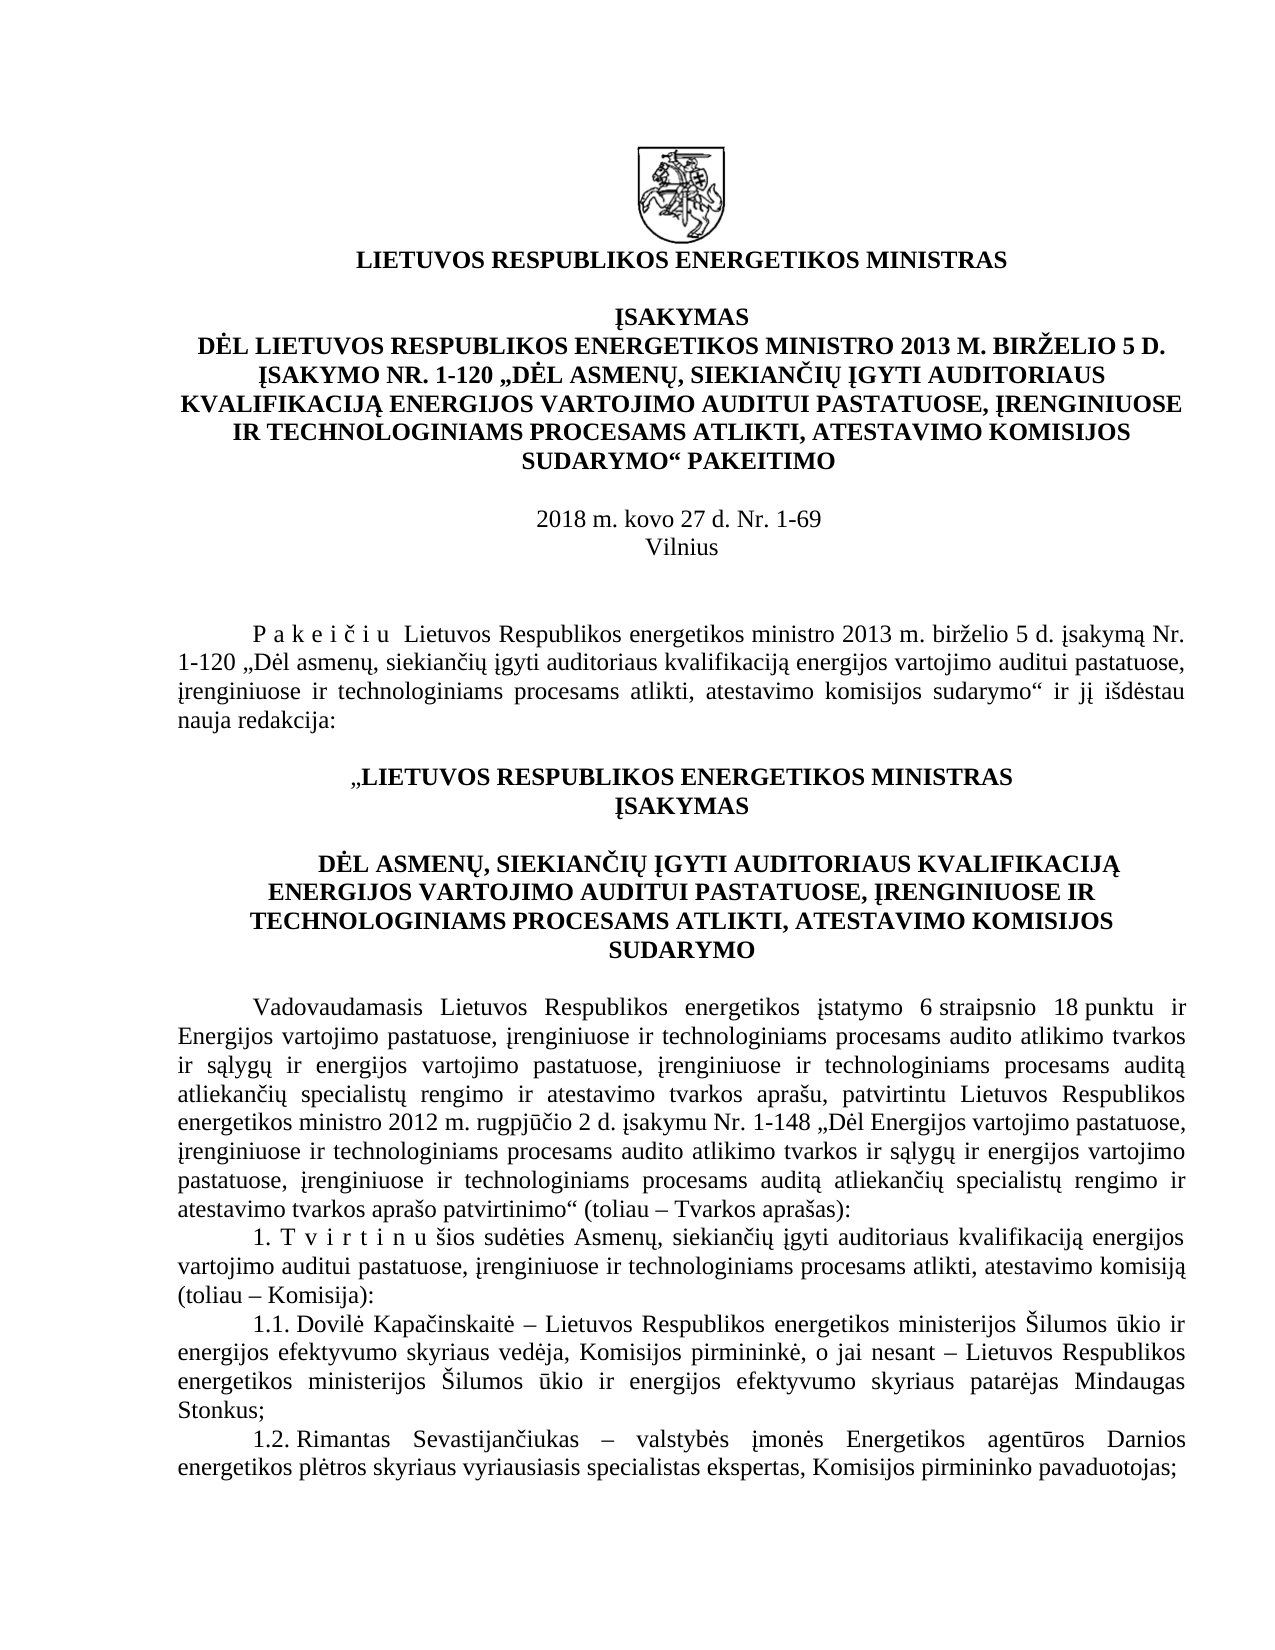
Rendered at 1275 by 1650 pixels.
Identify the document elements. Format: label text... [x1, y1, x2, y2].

text 1. T v i r t i n u šios sudėties Asmenų, siekiančių įgyti auditoriaus kvalifikaciją energijos vartojimo auditui pastatuose, įrenginiuose ir technologiniams procesams atlikti, atestavimo komisiją (toliau – Komisija): [177, 1222, 1186, 1309]
text įsakymas [177, 302, 1186, 331]
text LIETUVOS RESPUBLIKOS ENERGETIKOS MINISTRAS [177, 245, 1186, 274]
text 2018 m. kovo 27 d. Nr. 1-69 [177, 504, 1186, 532]
text DĖL LIETUVOS RESPUBLIKOS ENERGETIKOS MINISTRO 2013 M. BIRŽELIO 5 D. ĮSAKYMO NR. 1-120 „DĖL ASMENŲ, SIEKIANČIŲ ĮGYTI AUDITORIAUS KVALIFIKACIJĄ ENERGIJOS VARTOJIMO AUDITUI PASTATUOSE, ĮRENGINIUOSE IR TECHNOLOGINIAMS PROCESAMS ATLIKTI, ATESTAVIMO KOMISIJOS SUDARYMO“ PAKEITIMO [177, 331, 1186, 475]
text Vadovaudamasis Lietuvos Respublikos energetikos įstatymo 6 straipsnio 18 punktu ir Energijos vartojimo pastatuose, įrenginiuose ir technologiniams procesams audito atlikimo tvarkos ir sąlygų ir energijos vartojimo pastatuose, įrenginiuose ir technologiniams procesams auditą atliekančių specialistų rengimo ir atestavimo tvarkos aprašu, patvirtintu Lietuvos Respublikos energetikos ministro 2012 m. rugpjūčio 2 d. įsakymu Nr. 1-148 „Dėl Energijos vartojimo pastatuose, įrenginiuose ir technologiniams procesams audito atlikimo tvarkos ir sąlygų ir energijos vartojimo pastatuose, įrenginiuose ir technologiniams procesams auditą atliekančių specialistų rengimo ir atestavimo tvarkos aprašo patvirtinimo“ (toliau – Tvarkos aprašas): [177, 992, 1186, 1222]
text įsakymas [177, 791, 1186, 820]
text Vilnius [177, 532, 1186, 561]
text „LIETUVOS RESPUBLIKOS ENERGETIKOS MINISTRAS [177, 762, 1186, 791]
text 1.2. Rimantas Sevastijančiukas – valstybės įmonės Energetikos agentūros Darnios energetikos plėtros skyriaus vyriausiasis specialistas ekspertas, Komisijos pirmininko pavaduotojas; [177, 1424, 1186, 1481]
text 1.1. Dovilė Kapačinskaitė – Lietuvos Respublikos energetikos ministerijos Šilumos ūkio ir energijos efektyvumo skyriaus vedėja, Komisijos pirmininkė, o jai nesant – Lietuvos Respublikos energetikos ministerijos Šilumos ūkio ir energijos efektyvumo skyriaus patarėjas Mindaugas Stonkus; [177, 1309, 1186, 1424]
text DĖL ASMENŲ, SIEKIANČIŲ ĮGYTI AUDITORIAUS KVALIFIKACIJĄ ENERGIJOS VARTOJIMO AUDITUI PASTATUOSE, ĮRENGINIUOSE IR TECHNOLOGINIAMS PROCESAMS ATLIKTI, ATESTAVIMO KOMISIJOS SUDARYMO [177, 849, 1186, 964]
text P a k e i č i u Lietuvos Respublikos energetikos ministro 2013 m. birželio 5 d. įsakymą Nr. 1-120 „Dėl asmenų, siekiančių įgyti auditoriaus kvalifikaciją energijos vartojimo auditui pastatuose, įrenginiuose ir technologiniams procesams atlikti, atestavimo komisijos sudarymo“ ir jį išdėstau nauja redakcija: [177, 619, 1186, 734]
